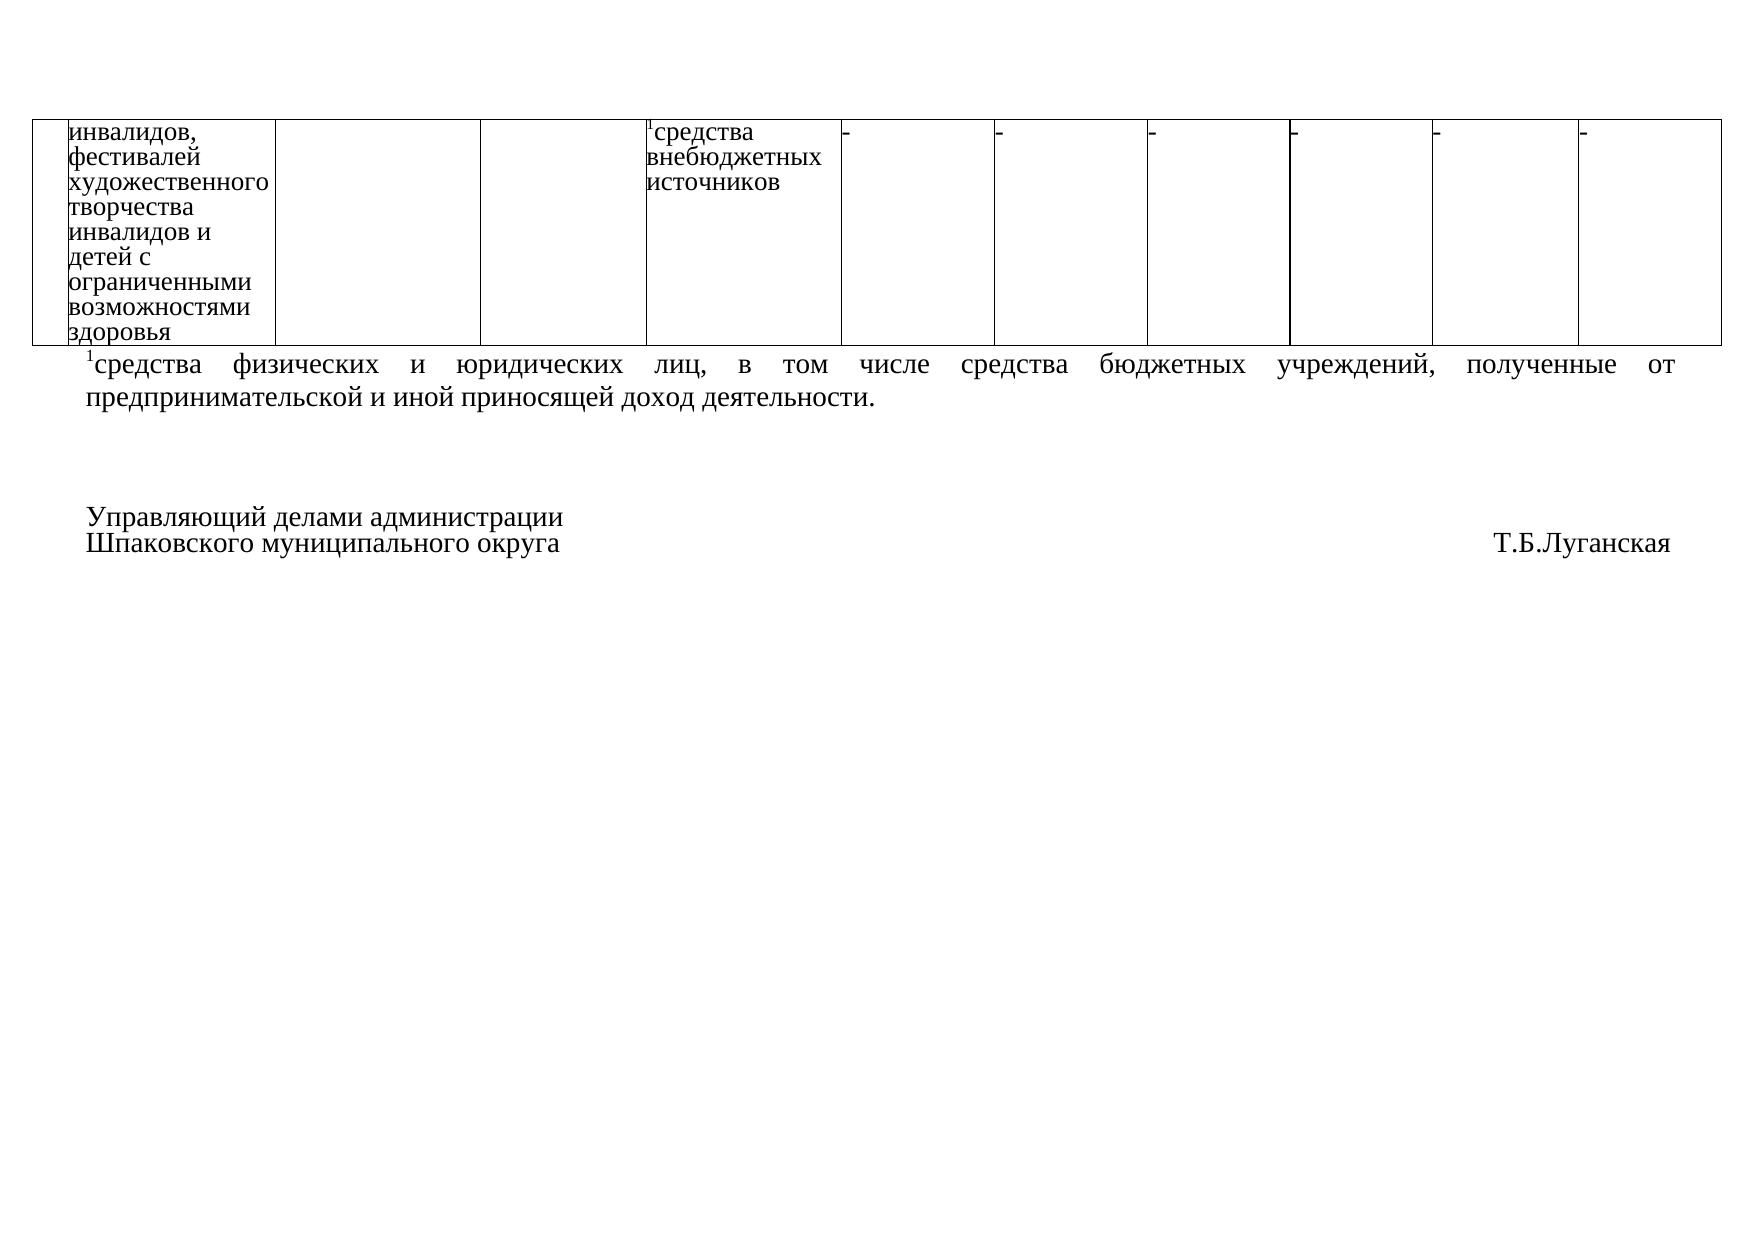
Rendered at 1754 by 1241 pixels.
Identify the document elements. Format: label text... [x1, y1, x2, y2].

text Шпаковского муниципального округа Т.Б.Луганская [71, 533, 1677, 558]
table_cell инвалидов, фестивалей художественного творчества инвалидов и детей с ограниченными возможностями здоровья [69, 120, 275, 345]
text 1средства физических и юридических лиц, в том числе средства бюджетных учреждений, полученные от предпринимательской и иной приносящей доход деятельности. [86, 346, 1677, 413]
table_cell - [1433, 120, 1578, 345]
table_cell 1средства внебюджетных источников [647, 120, 841, 345]
table_cell [33, 120, 68, 345]
table_cell - [1291, 120, 1432, 345]
table_cell - [995, 120, 1147, 345]
table_cell - [1148, 120, 1289, 345]
table_cell - [1579, 120, 1721, 345]
table_cell [481, 120, 646, 345]
table_cell - [842, 120, 994, 345]
text Управляющий делами администрации [71, 499, 1677, 533]
table_cell [276, 120, 480, 345]
